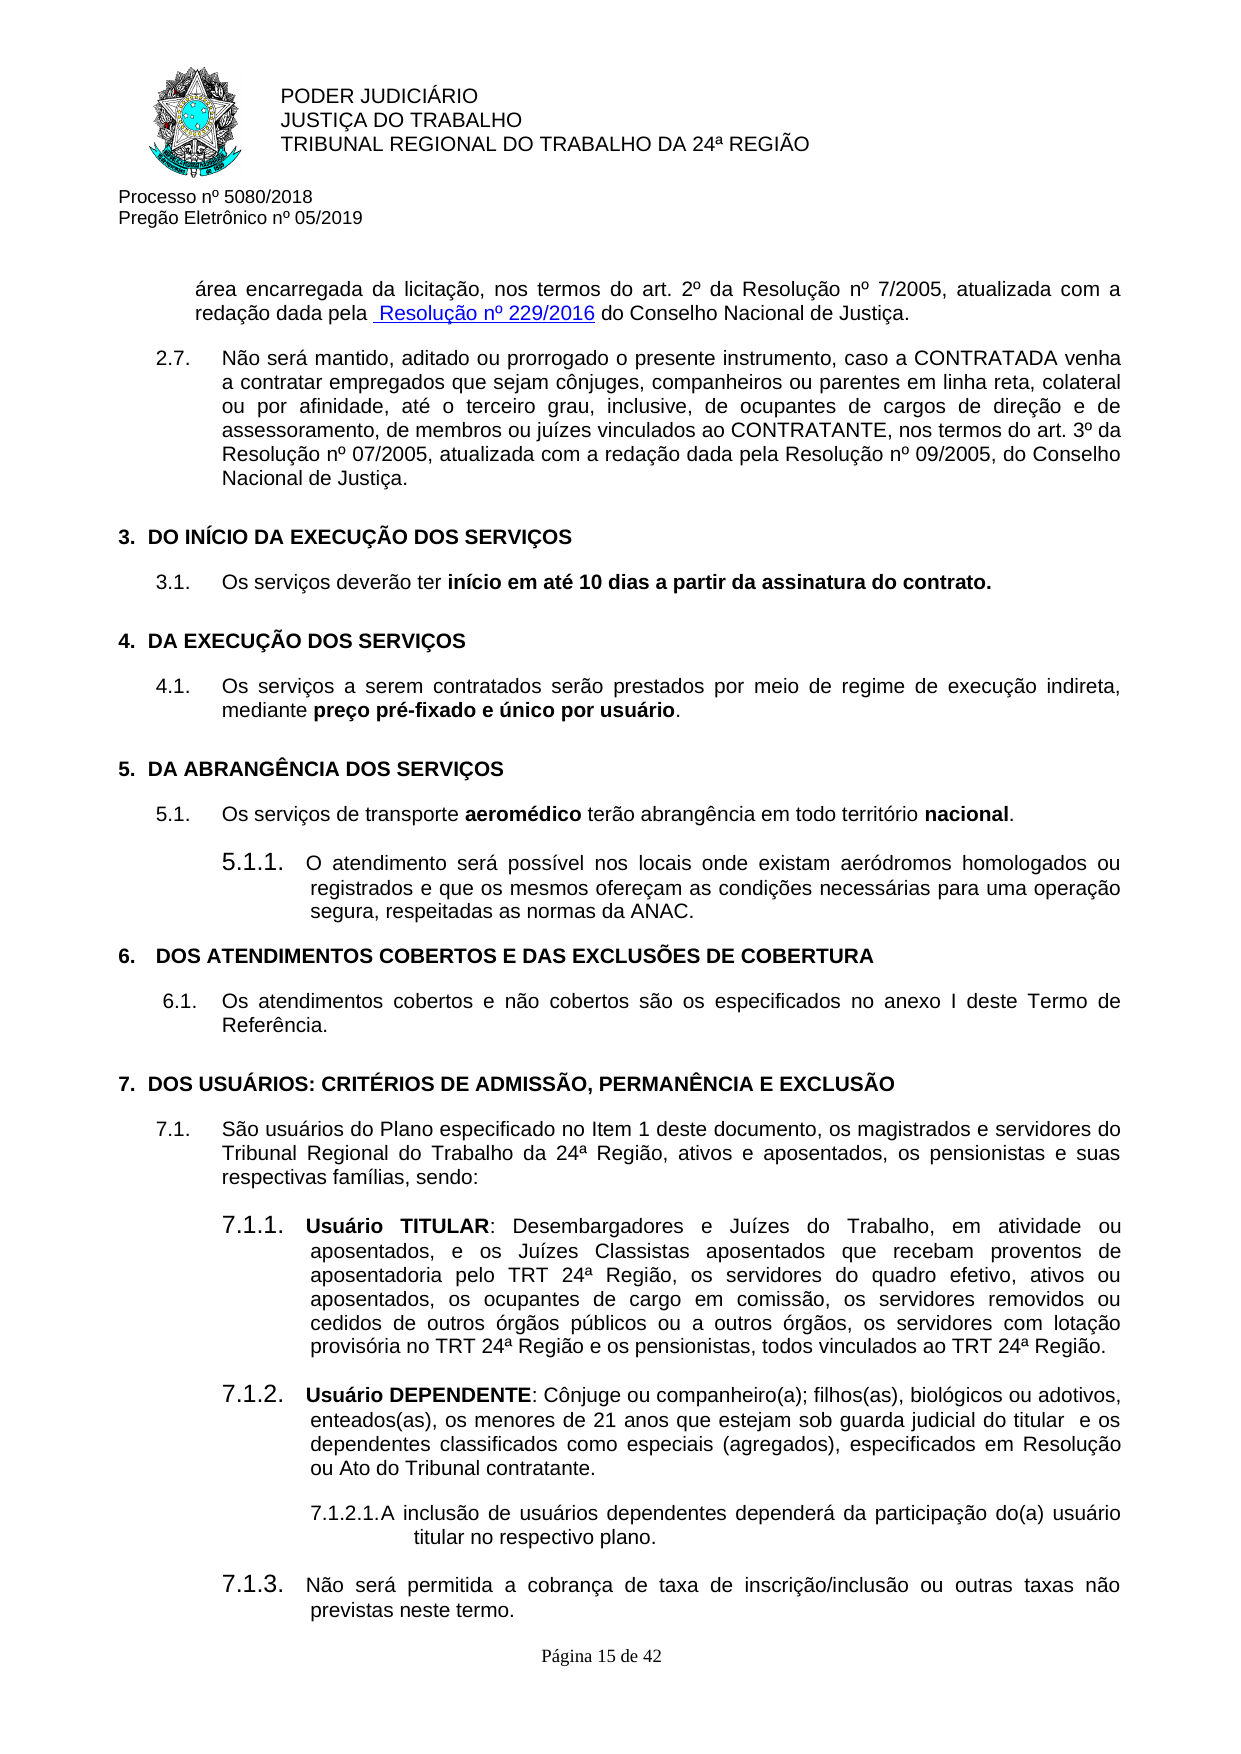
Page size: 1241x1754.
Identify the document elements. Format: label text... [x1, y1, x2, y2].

list DA EXECUÇÃO DOS SERVIÇOS [118, 629, 1122, 653]
list Os serviços de transporte aeromédico terão abrangência em todo território nacional. [156, 802, 1122, 826]
list DOS USUÁRIOS: CRITÉRIOS DE ADMISSÃO, PERMANÊNCIA E EXCLUSÃO [118, 1072, 1122, 1096]
list Usuário DEPENDENTE: Cônjuge ou companheiro(a); filhos(as), biológicos ou adotivos, enteados(as), os menores de 21 anos que estejam sob guarda judicial do titular e os dependentes classificados como especiais (agregados), especificados em Resolução ou Ato do Tribunal contratante. [222, 1379, 1122, 1480]
list Os serviços deverão ter início em até 10 dias a partir da assinatura do contrato. [156, 569, 1122, 593]
list Os atendimentos cobertos e não cobertos são os especificados no anexo I deste Termo de Referência. [162, 989, 1122, 1037]
list DOS ATENDIMENTOS COBERTOS E DAS EXCLUSÕES DE COBERTURA [118, 944, 1122, 968]
list A inclusão de usuários dependentes dependerá da participação do(a) usuário titular no respectivo plano. [310, 1501, 1122, 1548]
list O atendimento será possível nos locais onde existam aeródromos homologados ou registrados e que os mesmos ofereçam as condições necessárias para uma operação segura, respeitadas as normas da ANAC. [222, 847, 1122, 923]
list DA ABRANGÊNCIA DOS SERVIÇOS [118, 757, 1122, 781]
list Os serviços a serem contratados serão prestados por meio de regime de execução indireta, mediante preço pré-fixado e único por usuário. [156, 674, 1122, 722]
list São usuários do Plano especificado no Item 1 deste documento, os magistrados e servidores do Tribunal Regional do Trabalho da 24ª Região, ativos e aposentados, os pensionistas e suas respectivas famílias, sendo: [156, 1117, 1122, 1189]
picture [148, 66, 243, 178]
list Não será mantido, aditado ou prorrogado o presente instrumento, caso a CONTRATADA venha a contratar empregados que sejam cônjuges, companheiros ou parentes em linha reta, colateral ou por afinidade, até o terceiro grau, inclusive, de ocupantes de cargos de direção e de assessoramento, de membros ou juízes vinculados ao CONTRATANTE, nos termos do art. 3º da Resolução nº 07/2005, atualizada com a redação dada pela Resolução nº 09/2005, do Conselho Nacional de Justiça. [156, 346, 1122, 489]
list área encarregada da licitação, nos termos do art. 2º da Resolução nº 7/2005, atualizada com a redação dada pela Resolução nº 229/2016 do Conselho Nacional de Justiça. [156, 277, 1122, 325]
list DO INÍCIO DA EXECUÇÃO DOS SERVIÇOS [118, 525, 1122, 549]
list Usuário TITULAR: Desembargadores e Juízes do Trabalho, em atividade ou aposentados, e os Juízes Classistas aposentados que recebam proventos de aposentadoria pelo TRT 24ª Região, os servidores do quadro efetivo, ativos ou aposentados, os ocupantes de cargo em comissão, os servidores removidos ou cedidos de outros órgãos públicos ou a outros órgãos, os servidores com lotação provisória no TRT 24ª Região e os pensionistas, todos vinculados ao TRT 24ª Região. [222, 1210, 1122, 1358]
list Não será permitida a cobrança de taxa de inscrição/inclusão ou outras taxas não previstas neste termo. [222, 1569, 1122, 1622]
